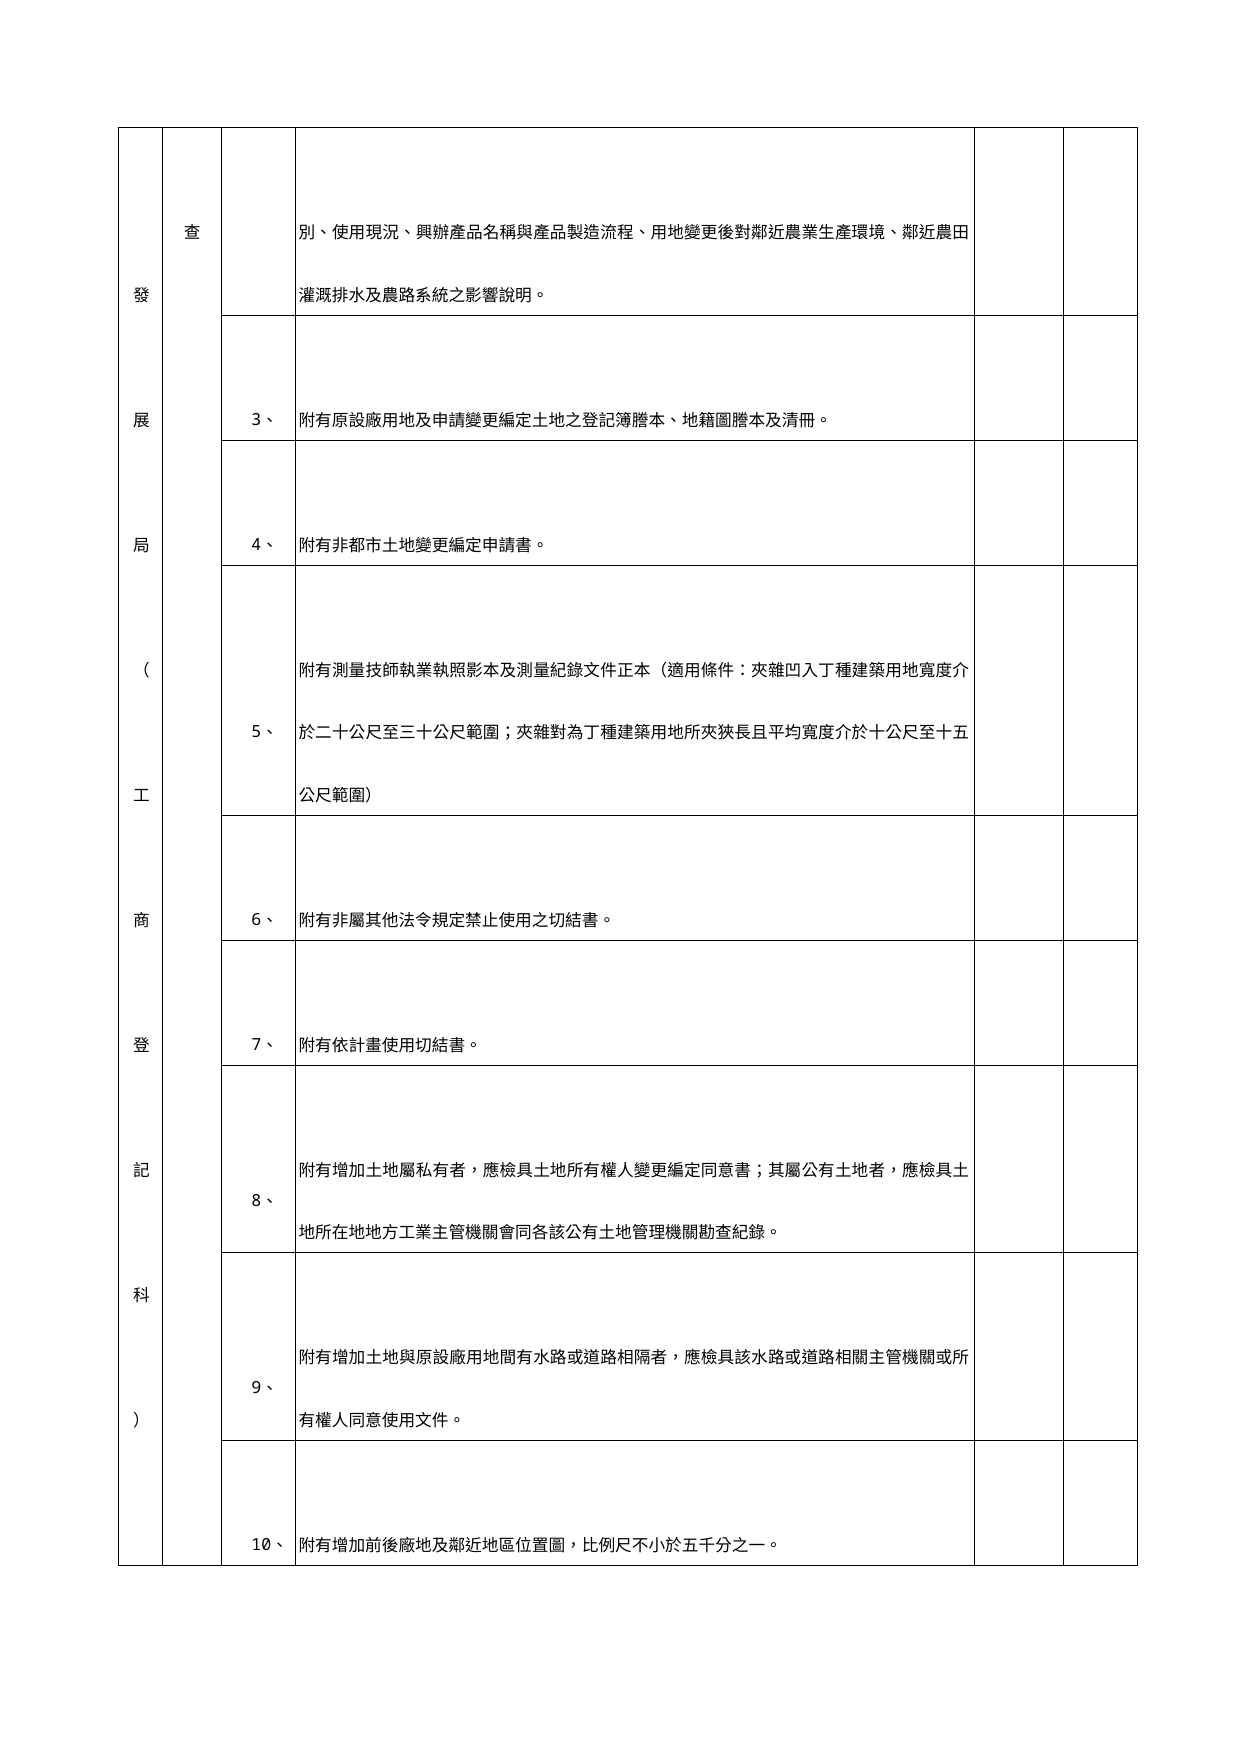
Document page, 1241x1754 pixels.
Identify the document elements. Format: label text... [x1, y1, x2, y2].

table_cell [222, 1253, 295, 1439]
table_cell [222, 316, 295, 439]
table_cell [222, 1441, 295, 1564]
table_cell [975, 1441, 1063, 1564]
table_cell [1064, 441, 1137, 564]
table_cell [222, 566, 295, 814]
table_cell [975, 1066, 1063, 1252]
table_cell 別、使用現況、興辦產品名稱與產品製造流程、用地變更後對鄰近農業生產環境、鄰近農田灌溉排水及農路系統之影響說明。 [296, 128, 974, 314]
table_cell [975, 1253, 1063, 1439]
table_cell 附有原設廠用地及申請變更編定土地之登記簿謄本、地籍圖謄本及清冊。 [296, 316, 974, 439]
table_cell [975, 128, 1063, 314]
table_cell [1064, 1066, 1137, 1252]
table_cell 附有增加土地屬私有者，應檢具土地所有權人變更編定同意書；其屬公有土地者，應檢具土地所在地地方工業主管機關會同各該公有土地管理機關勘查紀錄。 [296, 1066, 974, 1252]
table_cell [222, 128, 295, 314]
table_cell [222, 441, 295, 564]
table_cell 附有非都市土地變更編定申請書。 [296, 441, 974, 564]
table_cell 附有測量技師執業執照影本及測量紀錄文件正本（適用條件：夾雜凹入丁種建築用地寬度介於二十公尺至三十公尺範圍；夾雜對為丁種建築用地所夾狹長且平均寬度介於十公尺至十五公尺範圍） [296, 566, 974, 814]
table_cell [975, 441, 1063, 564]
table_cell [1064, 128, 1137, 314]
table_cell [1064, 316, 1137, 439]
table_cell 發 展 局 （ 工 商 登 記 科 ） [119, 128, 162, 1564]
table_cell 查 [163, 128, 221, 1564]
table_cell [1064, 566, 1137, 814]
table_cell [1064, 1253, 1137, 1439]
table_cell [222, 941, 295, 1064]
table_cell 附有增加前後廠地及鄰近地區位置圖，比例尺不小於五千分之一。 [296, 1441, 974, 1564]
table_cell [222, 816, 295, 939]
table_cell [222, 1066, 295, 1252]
table_cell [975, 941, 1063, 1064]
table_cell [975, 566, 1063, 814]
table_cell [1064, 1441, 1137, 1564]
table_cell 附有依計畫使用切結書。 [296, 941, 974, 1064]
table_cell 附有非屬其他法令規定禁止使用之切結書。 [296, 816, 974, 939]
table_cell [975, 316, 1063, 439]
table_cell [1064, 816, 1137, 939]
table_cell [975, 816, 1063, 939]
table_cell [1064, 941, 1137, 1064]
table_cell 附有增加土地與原設廠用地間有水路或道路相隔者，應檢具該水路或道路相關主管機關或所有權人同意使用文件。 [296, 1253, 974, 1439]
